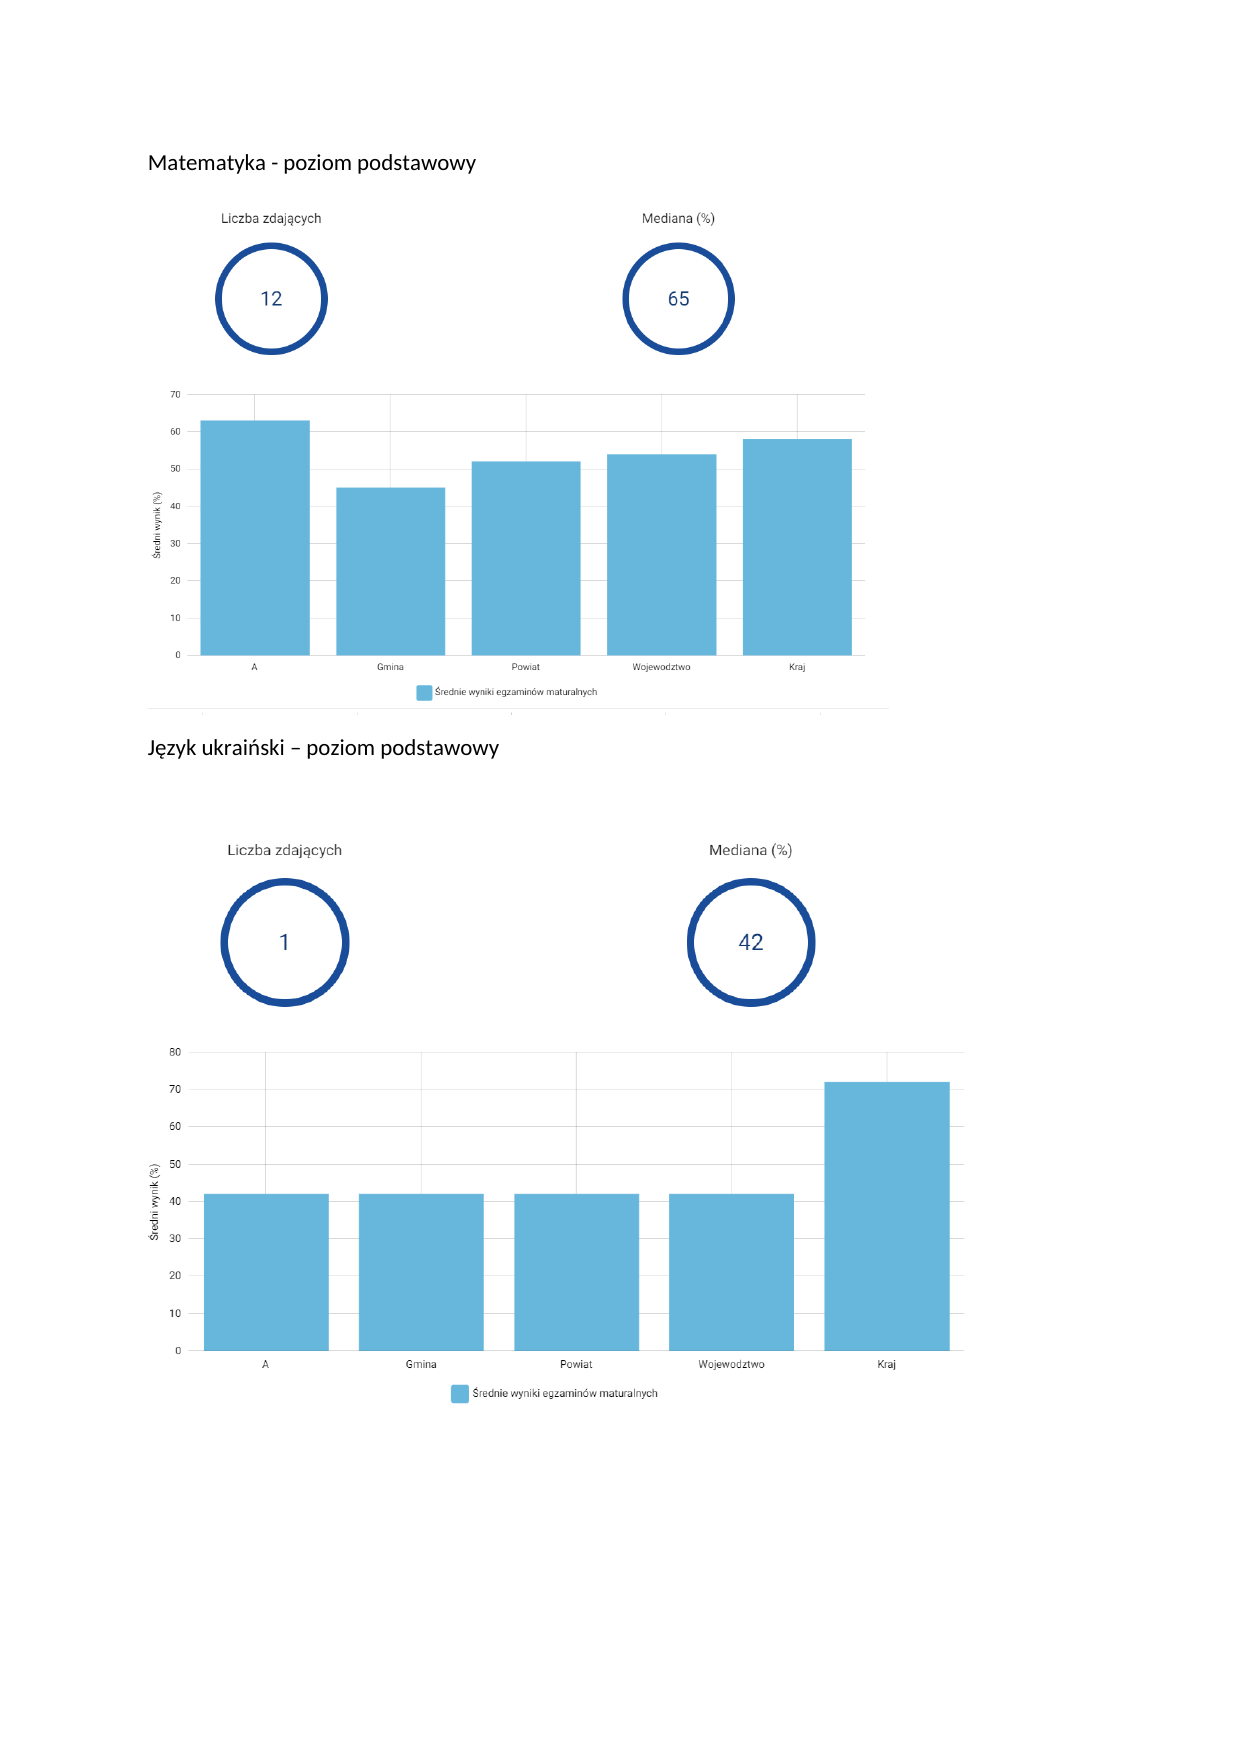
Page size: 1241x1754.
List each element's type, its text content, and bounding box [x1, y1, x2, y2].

text Matematyka - poziom podstawowy [148, 148, 1093, 176]
text Język ukraiński – poziom podstawowy [148, 733, 1093, 761]
